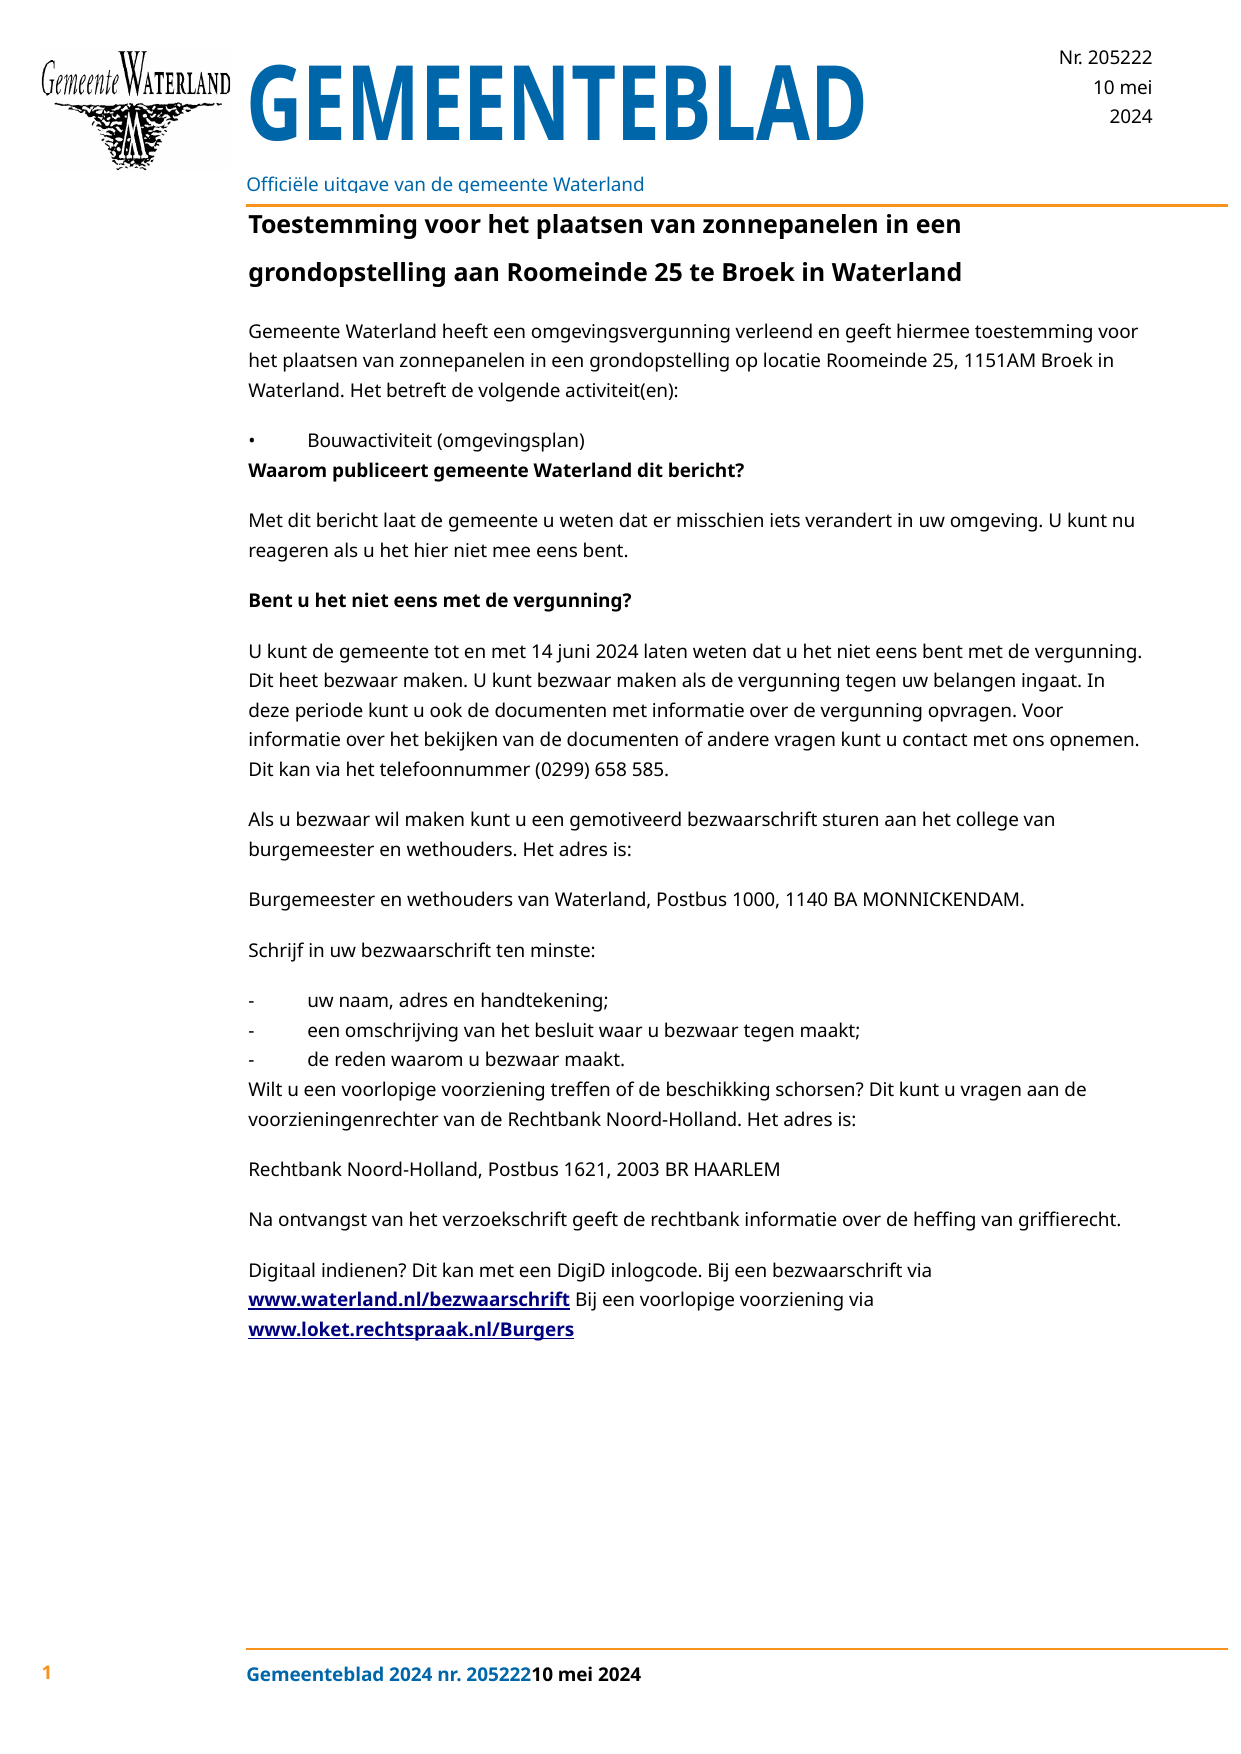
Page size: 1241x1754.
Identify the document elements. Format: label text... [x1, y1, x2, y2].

text U kunt de gemeente tot en met 14 juni 2024 laten weten dat u het niet eens bent met de vergunning. Dit heet bezwaar maken. U kunt bezwaar maken als de vergunning tegen uw belangen ingaat. In deze periode kunt u ook de documenten met informatie over de vergunning opvragen. Voor informatie over het bekijken van de documenten of andere vragen kunt u contact met ons opnemen. Dit kan via het telefoonnummer (0299) 658 585. [248, 638, 1152, 782]
list de reden waarom u bezwaar maakt. [248, 1047, 1152, 1072]
picture [41, 47, 231, 172]
text Met dit bericht laat de gemeente u weten dat er misschien iets verandert in uw omgeving. U kunt nu reageren als u het hier niet mee eens bent. [248, 507, 1152, 563]
text Digitaal indienen? Dit kan met een DigiD inlogcode. Bij een bezwaarschrift via www.waterland.nl/bezwaarschrift Bij een voorlopige voorziening via www.loket.rechtspraak.nl/Burgers [248, 1257, 1152, 1342]
text Waarom publiceert gemeente Waterland dit bericht? [248, 457, 1152, 483]
text Wilt u een voorlopige voorziening treffen of de beschikking schorsen? Dit kunt u vragen aan de voorzieningenrechter van de Rechtbank Noord-Holland. Het adres is: [248, 1076, 1152, 1132]
text Bent u het niet eens met de vergunning? [248, 587, 1152, 613]
text Schrijf in uw bezwaarschrift ten minste: [248, 937, 1152, 963]
text Burgemeester en wethouders van Waterland, Postbus 1000, 1140 BA MONNICKENDAM. [248, 887, 1152, 912]
text Gemeente Waterland heeft een omgevingsvergunning verleend en geeft hiermee toestemming voor het plaatsen van zonnepanelen in een grondopstelling op locatie Roomeinde 25, 1151AM Broek in Waterland. Het betreft de volgende activiteit(en): [248, 318, 1152, 403]
text Toestemming voor het plaatsen van zonnepanelen in een grondopstelling aan Roomeinde 25 te Broek in Waterland [248, 207, 1152, 288]
text Als u bezwaar wil maken kunt u een gemotiveerd bezwaarschrift sturen aan het college van burgemeester en wethouders. Het adres is: [248, 807, 1152, 862]
list Bouwactiviteit (omgevingsplan) [248, 427, 1152, 453]
list een omschrijving van het besluit waar u bezwaar tegen maakt; [248, 1017, 1152, 1043]
text Rechtbank Noord-Holland, Postbus 1621, 2003 BR HAARLEM [248, 1156, 1152, 1182]
list uw naam, adres en handtekening; [248, 987, 1152, 1013]
text Na ontvangst van het verzoekschrift geeft de rechtbank informatie over de heffing van griffierecht. [248, 1207, 1152, 1232]
